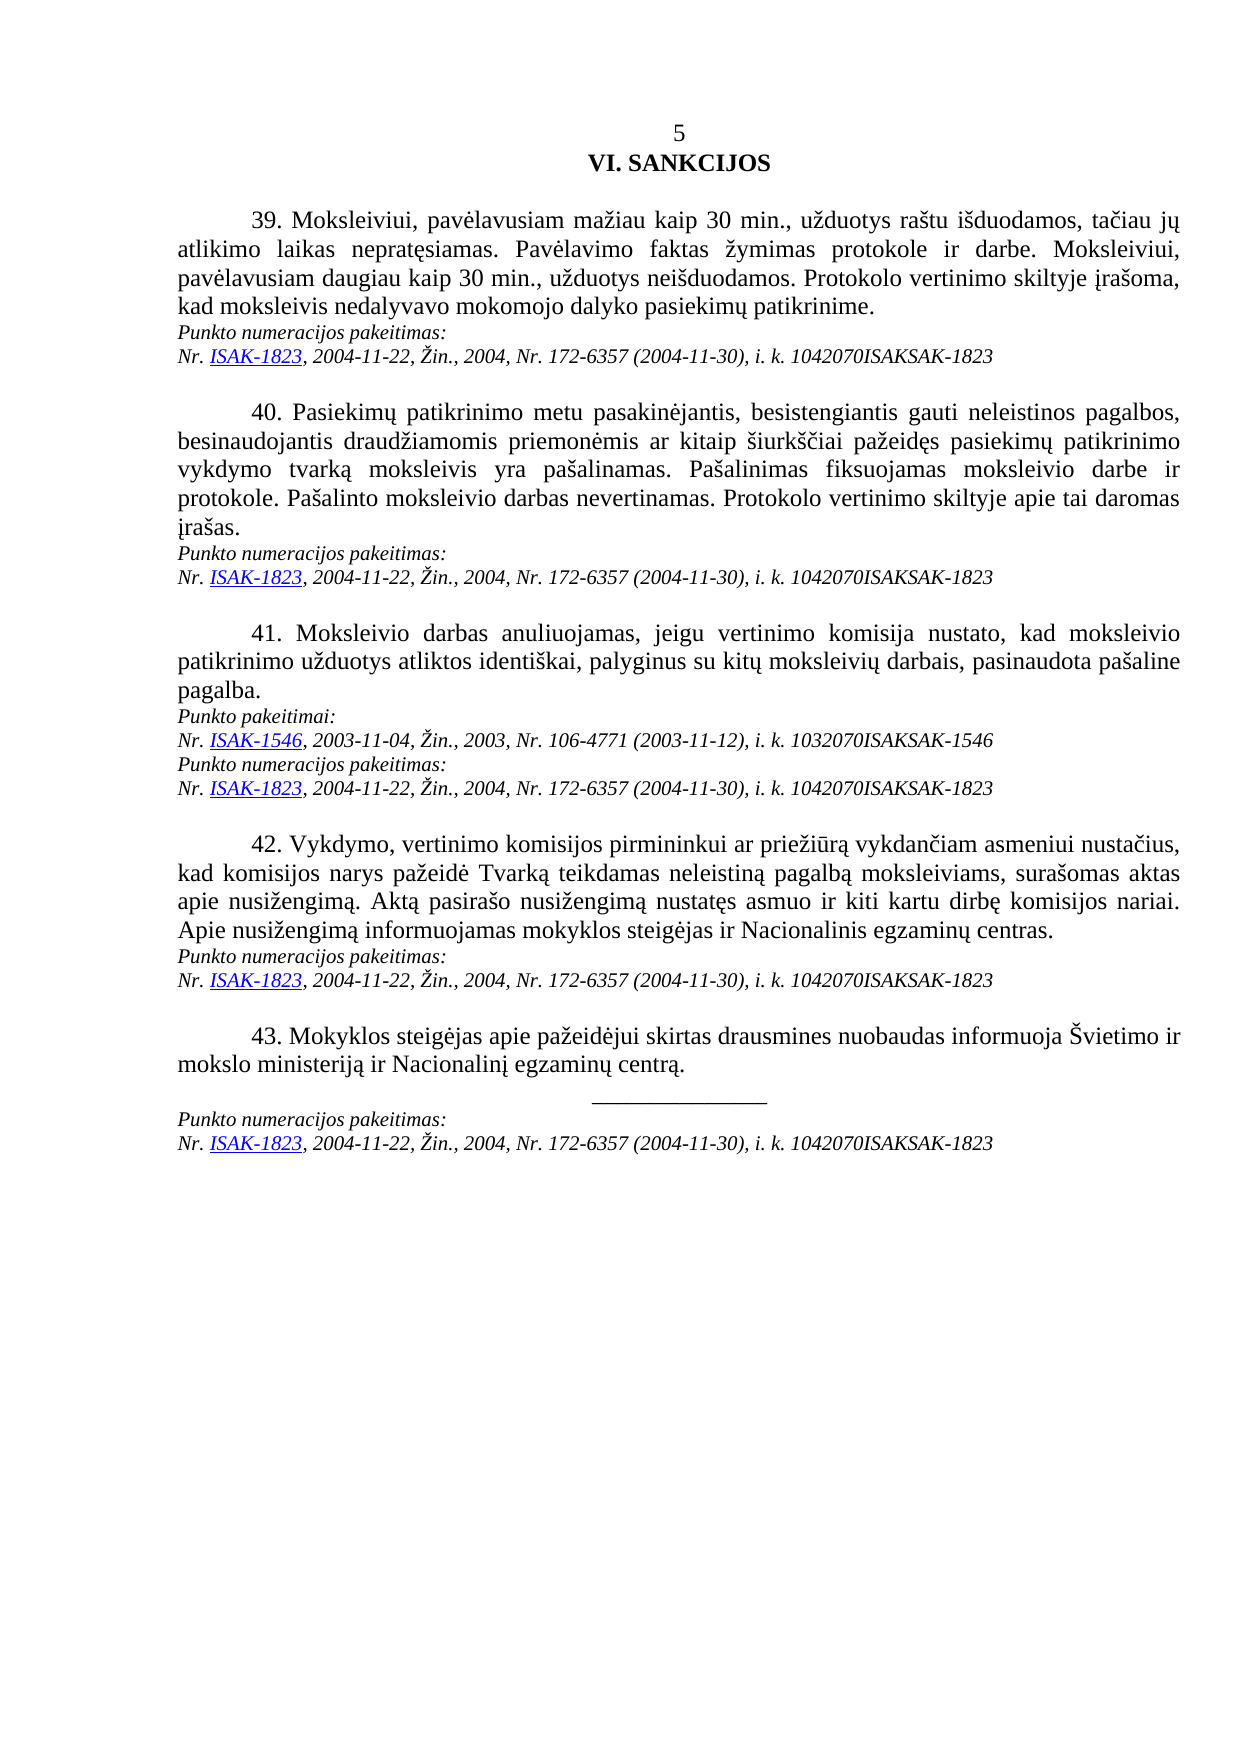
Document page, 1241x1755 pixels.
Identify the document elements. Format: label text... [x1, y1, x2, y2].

text Nr. ISAK-1546, 2003-11-04, Žin., 2003, Nr. 106-4771 (2003-11-12), i. k. 1032070ISAKSAK-1546 [177, 728, 1181, 752]
text 40. Pasiekimų patikrinimo metu pasakinėjantis, besistengiantis gauti neleistinos pagalbos, besinaudojantis draudžiamomis priemonėmis ar kitaip šiurkščiai pažeidęs pasiekimų patikrinimo vykdymo tvarką moksleivis yra pašalinamas. Pašalinimas fiksuojamas moksleivio darbe ir protokole. Pašalinto moksleivio darbas nevertinamas. Protokolo vertinimo skiltyje apie tai daromas įrašas. [177, 397, 1181, 541]
text VI. SANKCIJOS [177, 148, 1181, 176]
text 39. Moksleiviui, pavėlavusiam mažiau kaip 30 min., užduotys raštu išduodamos, tačiau jų atlikimo laikas nepratęsiamas. Pavėlavimo faktas žymimas protokole ir darbe. Moksleiviui, pavėlavusiam daugiau kaip 30 min., užduotys neišduodamos. Protokolo vertinimo skiltyje įrašoma, kad moksleivis nedalyvavo mokomojo dalyko pasiekimų patikrinime. [177, 205, 1181, 320]
text Nr. ISAK-1823, 2004-11-22, Žin., 2004, Nr. 172-6357 (2004-11-30), i. k. 1042070ISAKSAK-1823 [177, 776, 1181, 800]
text Nr. ISAK-1823, 2004-11-22, Žin., 2004, Nr. 172-6357 (2004-11-30), i. k. 1042070ISAKSAK-1823 [177, 565, 1181, 589]
text Punkto numeracijos pakeitimas: [177, 541, 1181, 565]
text ______________ [177, 1078, 1181, 1107]
text Nr. ISAK-1823, 2004-11-22, Žin., 2004, Nr. 172-6357 (2004-11-30), i. k. 1042070ISAKSAK-1823 [177, 968, 1181, 992]
text 41. Moksleivio darbas anuliuojamas, jeigu vertinimo komisija nustato, kad moksleivio patikrinimo užduotys atliktos identiškai, palyginus su kitų moksleivių darbais, pasinaudota pašaline pagalba. [177, 618, 1181, 704]
text Punkto pakeitimai: [177, 704, 1181, 728]
text 42. Vykdymo, vertinimo komisijos pirmininkui ar priežiūrą vykdančiam asmeniui nustačius, kad komisijos narys pažeidė Tvarką teikdamas neleistiną pagalbą moksleiviams, surašomas aktas apie nusižengimą. Aktą pasirašo nusižengimą nustatęs asmuo ir kiti kartu dirbę komisijos nariai. Apie nusižengimą informuojamas mokyklos steigėjas ir Nacionalinis egzaminų centras. [177, 829, 1181, 944]
text Punkto numeracijos pakeitimas: [177, 752, 1181, 776]
text Nr. ISAK-1823, 2004-11-22, Žin., 2004, Nr. 172-6357 (2004-11-30), i. k. 1042070ISAKSAK-1823 [177, 344, 1181, 368]
text Nr. ISAK-1823, 2004-11-22, Žin., 2004, Nr. 172-6357 (2004-11-30), i. k. 1042070ISAKSAK-1823 [177, 1131, 1181, 1155]
text Punkto numeracijos pakeitimas: [177, 944, 1181, 968]
text 43. Mokyklos steigėjas apie pažeidėjui skirtas drausmines nuobaudas informuoja Švietimo ir mokslo ministeriją ir Nacionalinį egzaminų centrą. [177, 1021, 1181, 1078]
text Punkto numeracijos pakeitimas: [177, 1107, 1181, 1131]
text Punkto numeracijos pakeitimas: [177, 320, 1181, 344]
